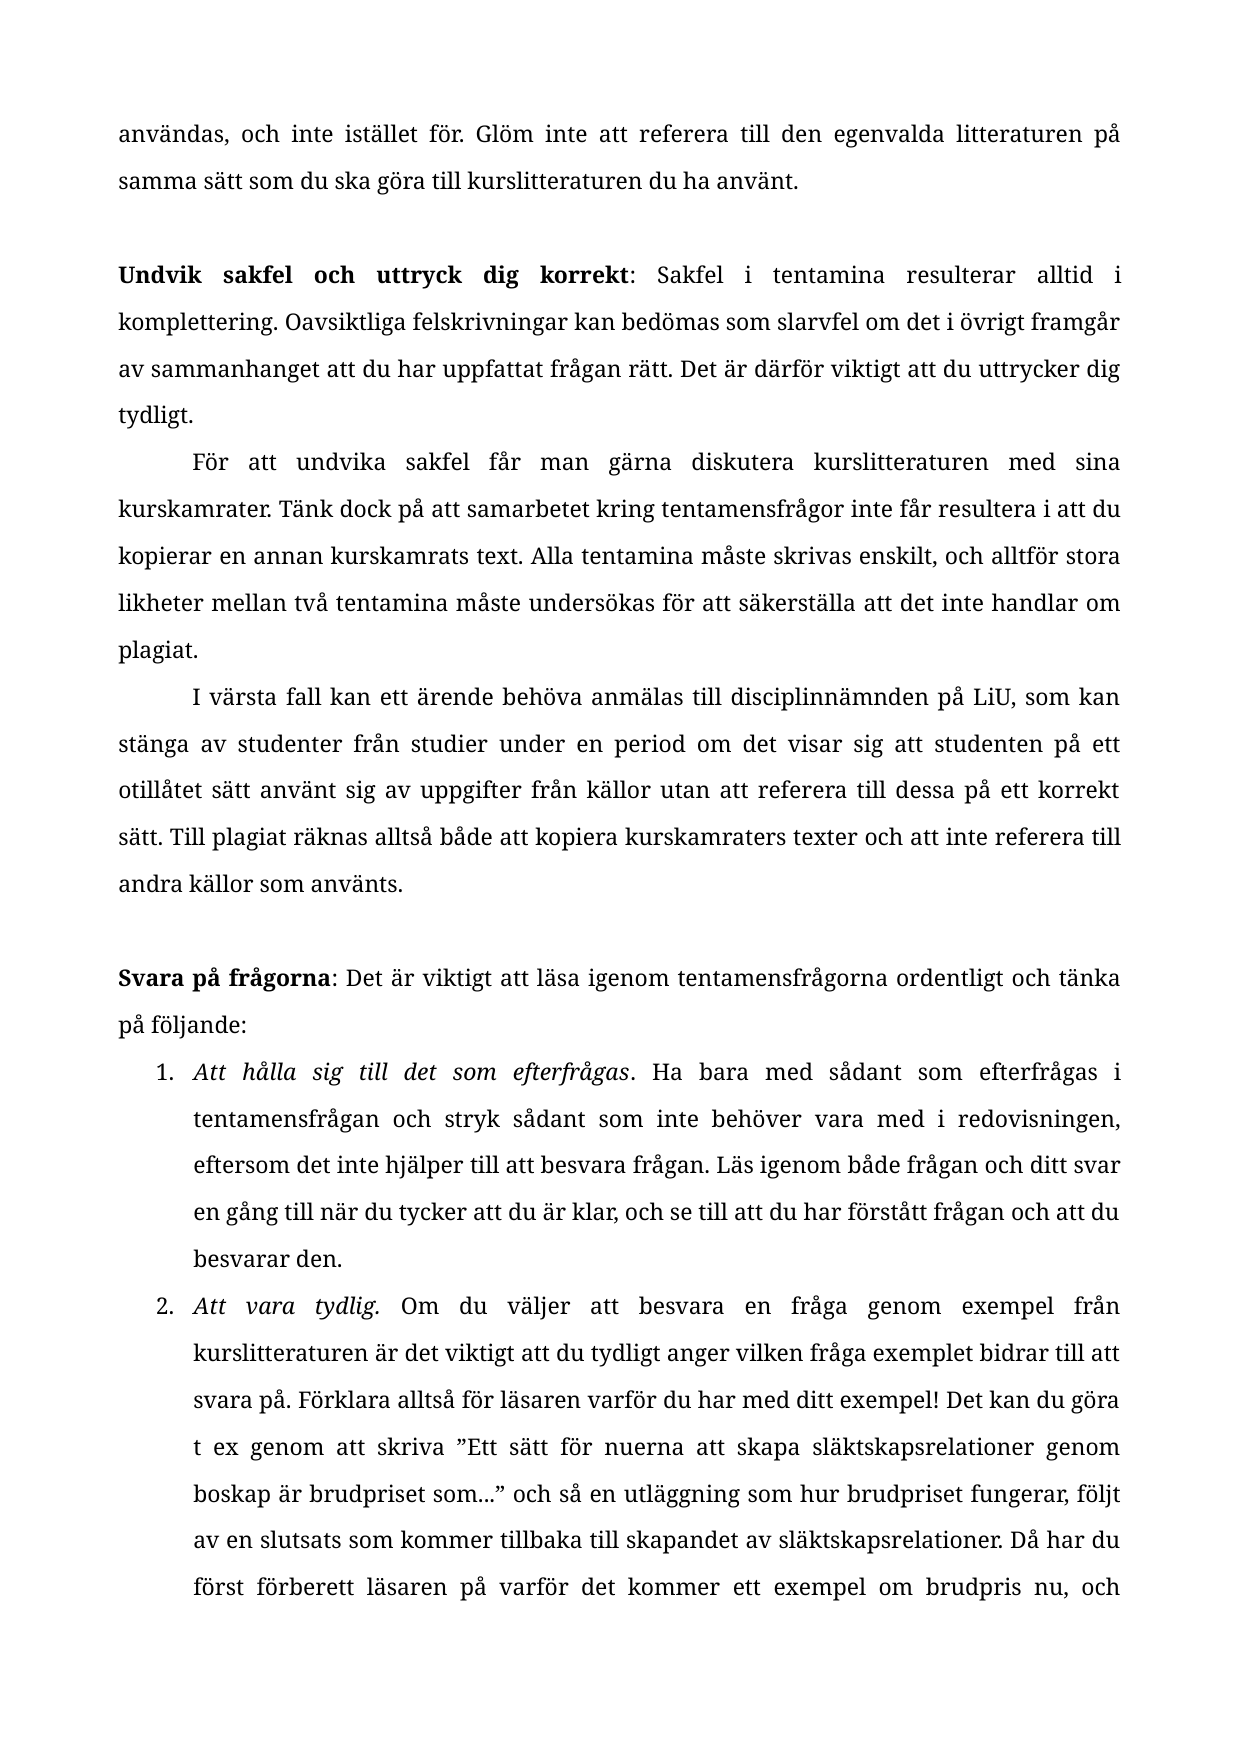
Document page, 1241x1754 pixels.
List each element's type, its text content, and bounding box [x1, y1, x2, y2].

list Att vara tydlig. Om du väljer att besvara en fråga genom exempel från kurslitteraturen är det viktigt att du tydligt anger vilken fråga exemplet bidrar till att svara på. Förklara alltså för läsaren varför du har med ditt exempel! Det kan du göra t ex genom att skriva ”Ett sätt för nuerna att skapa släktskapsrelationer genom boskap är brudpriset som...” och så en utläggning som hur brudpriset fungerar, följt av en slutsats som kommer tillbaka till skapandet av släktskapsrelationer. Då har du först förberett läsaren på varför det kommer ett exempel om brudpris nu, och [156, 1290, 1122, 1602]
text Svara på frågorna: Det är viktigt att läsa igenom tentamensfrågorna ordentligt och tänka på följande: [118, 962, 1122, 1040]
text För att undvika sakfel får man gärna diskutera kurslitteraturen med sina kurskamrater. Tänk dock på att samarbetet kring tentamensfrågor inte får resultera i att du kopierar en annan kurskamrats text. Alla tentamina måste skrivas enskilt, och alltför stora likheter mellan två tentamina måste undersökas för att säkerställa att det inte handlar om plagiat. [118, 446, 1122, 665]
text användas, och inte istället för. Glöm inte att referera till den egenvalda litteraturen på samma sätt som du ska göra till kurslitteraturen du ha använt. [118, 118, 1122, 196]
text I värsta fall kan ett ärende behöva anmälas till disciplinnämnden på LiU, som kan stänga av studenter från studier under en period om det visar sig att studenten på ett otillåtet sätt använt sig av uppgifter från källor utan att referera till dessa på ett korrekt sätt. Till plagiat räknas alltså både att kopiera kurskamraters texter och att inte referera till andra källor som använts. [118, 681, 1122, 899]
text Undvik sakfel och uttryck dig korrekt: Sakfel i tentamina resulterar alltid i komplettering. Oavsiktliga felskrivningar kan bedömas som slarvfel om det i övrigt framgår av sammanhanget att du har uppfattat frågan rätt. Det är därför viktigt att du uttrycker dig tydligt. [118, 259, 1122, 431]
list Att hålla sig till det som efterfrågas. Ha bara med sådant som efterfrågas i tentamensfrågan och stryk sådant som inte behöver vara med i redovisningen, eftersom det inte hjälper till att besvara frågan. Läs igenom både frågan och ditt svar en gång till när du tycker att du är klar, och se till att du har förstått frågan och att du besvarar den. [156, 1056, 1122, 1274]
